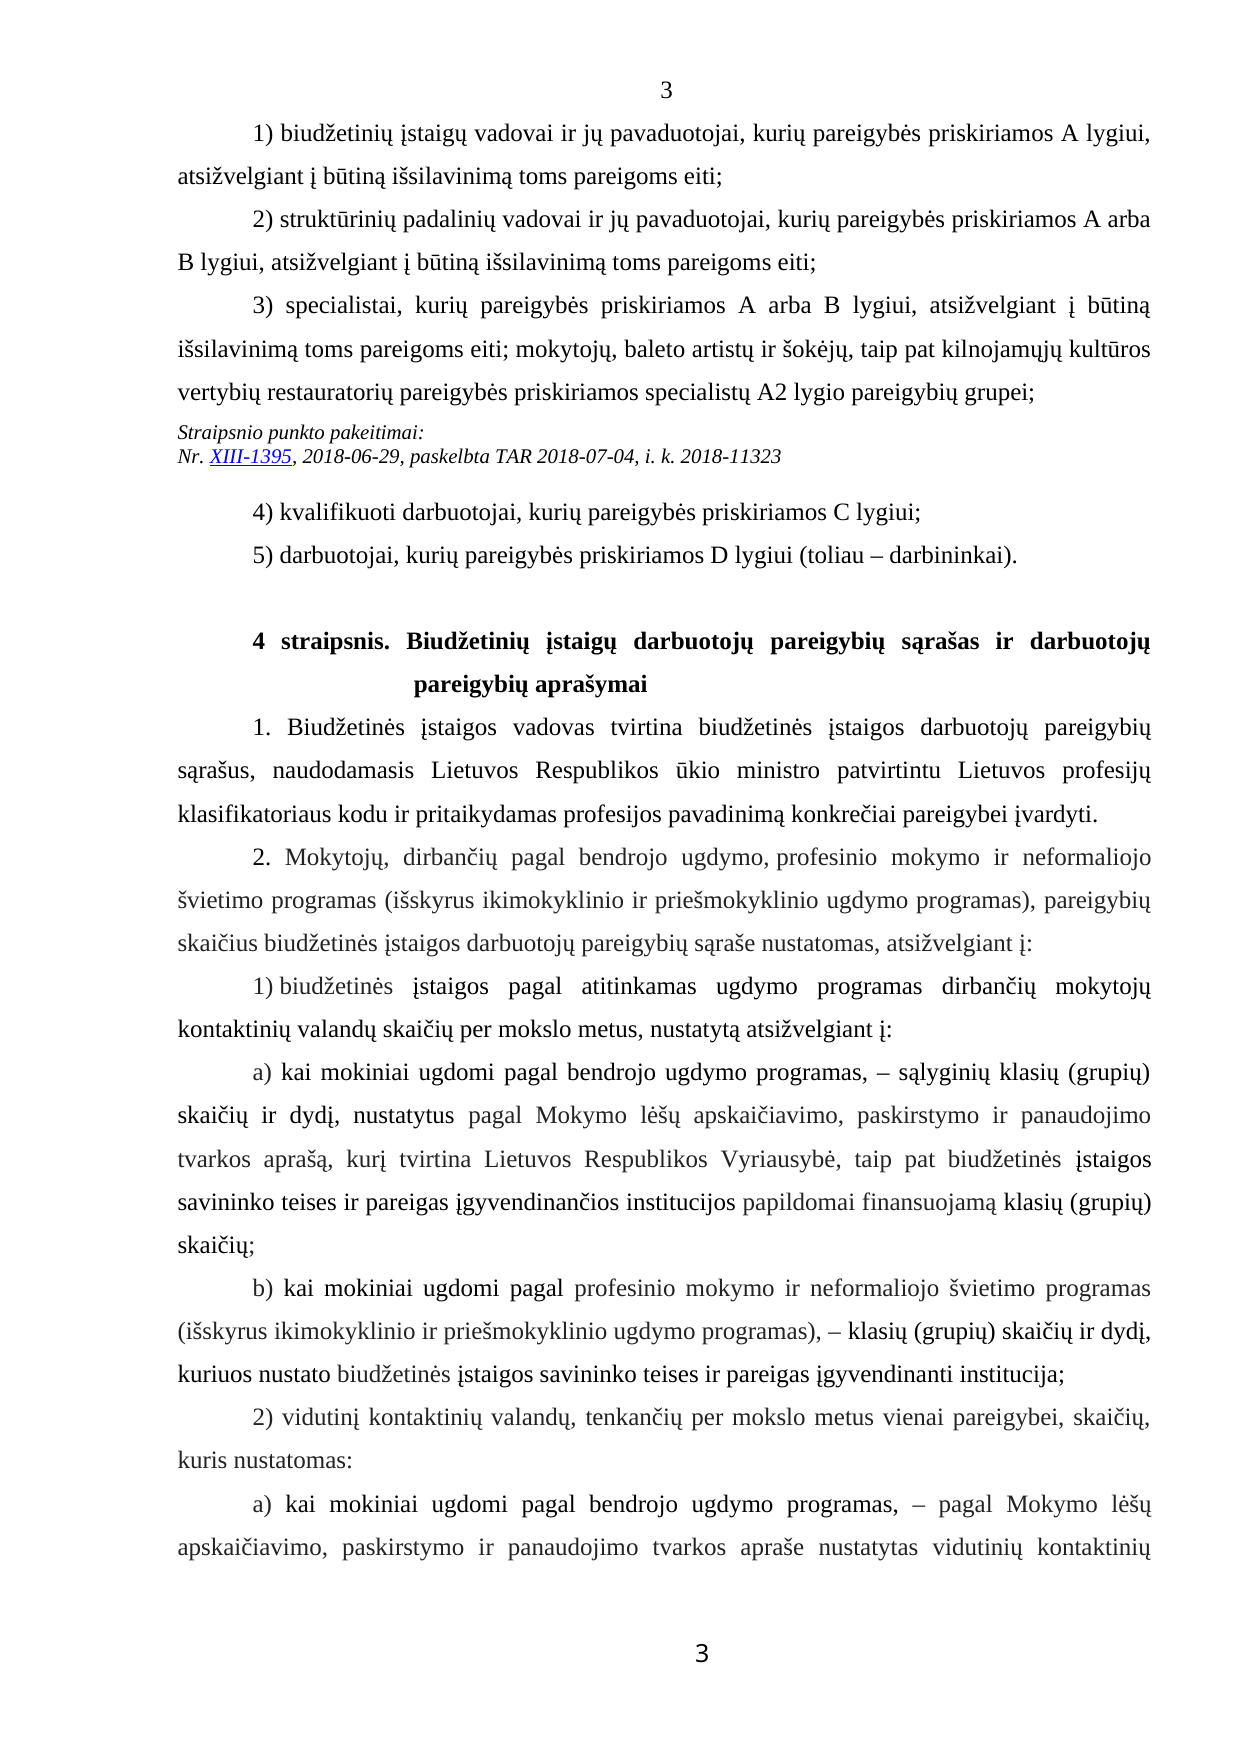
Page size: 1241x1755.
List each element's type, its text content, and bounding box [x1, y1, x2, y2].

text 5) darbuotojai, kurių pareigybės priskiriamos D lygiui (toliau – darbininkai). [177, 540, 1152, 569]
text 1) biudžetinių įstaigų vadovai ir jų pavaduotojai, kurių pareigybės priskiriamos A lygiui, atsižvelgiant į būtiną išsilavinimą toms pareigoms eiti; [177, 118, 1152, 190]
text 1. Biudžetinės įstaigos vadovas tvirtina biudžetinės įstaigos darbuotojų pareigybių sąrašus, naudodamasis Lietuvos Respublikos ūkio ministro patvirtintu Lietuvos profesijų klasifikatoriaus kodu ir pritaikydamas profesijos pavadinimą konkrečiai pareigybei įvardyti. [177, 712, 1152, 827]
text Nr. XIII-1395, 2018-06-29, paskelbta TAR 2018-07-04, i. k. 2018-11323 [177, 444, 1152, 468]
text 1) biudžetinės įstaigos pagal atitinkamas ugdymo programas dirbančių mokytojų kontaktinių valandų skaičių per mokslo metus, nustatytą atsižvelgiant į: [177, 971, 1152, 1043]
text 4) kvalifikuoti darbuotojai, kurių pareigybės priskiriamos C lygiui; [177, 497, 1152, 526]
text b) kai mokiniai ugdomi pagal profesinio mokymo ir neformaliojo švietimo programas (išskyrus ikimokyklinio ir priešmokyklinio ugdymo programas), – klasių (grupių) skaičių ir dydį, kuriuos nustato biudžetinės įstaigos savininko teises ir pareigas įgyvendinanti institucija; [177, 1273, 1152, 1388]
text 2. Mokytojų, dirbančių pagal bendrojo ugdymo, profesinio mokymo ir neformaliojo švietimo programas (išskyrus ikimokyklinio ir priešmokyklinio ugdymo programas), pareigybių skaičius biudžetinės įstaigos darbuotojų pareigybių sąraše nustatomas, atsižvelgiant į: [177, 842, 1152, 957]
text a) kai mokiniai ugdomi pagal bendrojo ugdymo programas, – sąlyginių klasių (grupių) skaičių ir dydį, nustatytus pagal Mokymo lėšų apskaičiavimo, paskirstymo ir panaudojimo tvarkos aprašą, kurį tvirtina Lietuvos Respublikos Vyriausybė, taip pat biudžetinės įstaigos savininko teises ir pareigas įgyvendinančios institucijos papildomai finansuojamą klasių (grupių) skaičių; [177, 1057, 1152, 1259]
text 3) specialistai, kurių pareigybės priskiriamos A arba B lygiui, atsižvelgiant į būtiną išsilavinimą toms pareigoms eiti; mokytojų, baleto artistų ir šokėjų, taip pat kilnojamųjų kultūros vertybių restauratorių pareigybės priskiriamos specialistų A2 lygio pareigybių grupei; [177, 291, 1152, 406]
text 2) struktūrinių padalinių vadovai ir jų pavaduotojai, kurių pareigybės priskiriamos A arba B lygiui, atsižvelgiant į būtiną išsilavinimą toms pareigoms eiti; [177, 204, 1152, 276]
text a) kai mokiniai ugdomi pagal bendrojo ugdymo programas, – pagal Mokymo lėšų apskaičiavimo, paskirstymo ir panaudojimo tvarkos apraše nustatytas vidutinių kontaktinių [177, 1489, 1152, 1561]
text 2) vidutinį kontaktinių valandų, tenkančių per mokslo metus vienai pareigybei, skaičių, kuris nustatomas: [177, 1402, 1152, 1474]
text Straipsnio punkto pakeitimai: [177, 420, 1152, 444]
text 4 straipsnis. Biudžetinių įstaigų darbuotojų pareigybių sąrašas ir darbuotojų pareigybių aprašymai [252, 626, 1152, 698]
